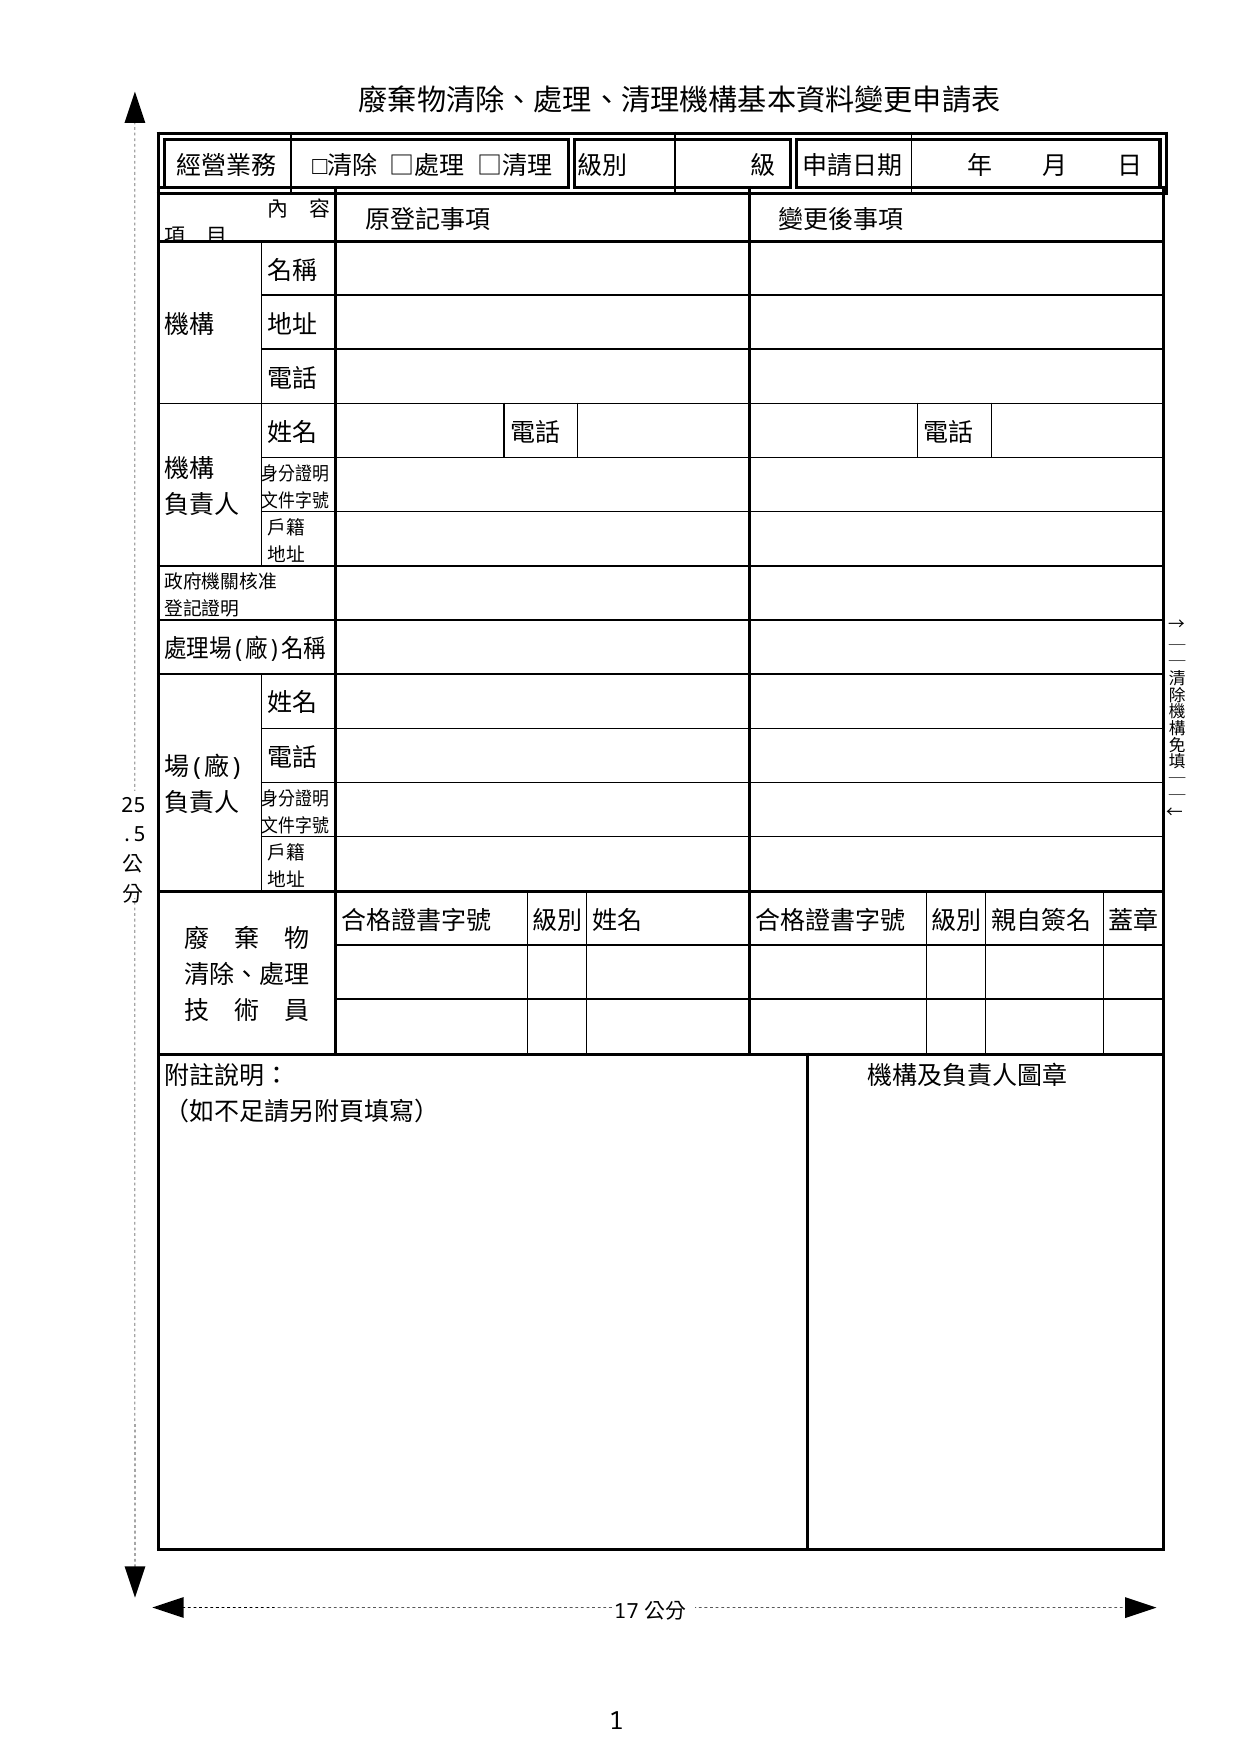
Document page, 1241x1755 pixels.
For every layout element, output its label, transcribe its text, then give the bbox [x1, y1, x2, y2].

table_cell 戶籍 地址 [262, 837, 334, 890]
table_cell [992, 404, 1162, 457]
table_cell [751, 1000, 926, 1052]
table_cell [751, 296, 1162, 348]
table_cell [986, 946, 1103, 998]
text 廢棄物清除、處理、清理機構基本資料變更申請表 [159, 77, 1199, 119]
table_cell [337, 729, 748, 782]
table_cell [337, 567, 748, 619]
table_cell 場(廠) 負責人 [160, 675, 261, 890]
table_cell 姓名 [262, 404, 334, 457]
table_cell [751, 186, 911, 192]
table_cell 合格證書字號 [751, 893, 926, 944]
table_cell 政府機關核准 登記證明 [160, 567, 334, 619]
table_cell [751, 837, 1162, 890]
table_cell [587, 946, 748, 998]
table_cell 級別 [927, 893, 985, 944]
table_cell 合格證書字號 [337, 893, 527, 944]
table_cell [337, 621, 748, 673]
table_cell [337, 186, 674, 192]
table_cell [337, 243, 748, 294]
table_cell 親自簽名 [986, 893, 1103, 944]
table_cell 姓名 [587, 893, 748, 944]
table_cell [751, 946, 926, 998]
table_cell [751, 621, 1162, 673]
table_header 級別 [572, 135, 674, 186]
table_cell 機構 [160, 243, 261, 402]
table_cell 變更後事項 [751, 195, 1162, 240]
table_cell [337, 783, 748, 836]
table_cell [751, 458, 1162, 511]
table_cell 身分證明文件字號 [262, 783, 334, 836]
table_cell [751, 783, 1162, 836]
table_cell 戶籍 地址 [262, 512, 334, 565]
table_cell [337, 350, 748, 402]
table_cell [337, 675, 748, 727]
table_cell [578, 404, 748, 457]
table_cell [1104, 946, 1162, 998]
table_header 經營業務 [161, 135, 290, 186]
table_cell [337, 296, 748, 348]
table_cell 機構及負責人圖章 [809, 1056, 1162, 1548]
table_cell [337, 458, 748, 511]
table_cell [337, 946, 527, 998]
table_cell [1104, 1000, 1162, 1052]
table_cell 地址 [262, 296, 334, 348]
table_cell [587, 1000, 748, 1052]
table_cell [337, 512, 748, 565]
table_header 級 [676, 135, 793, 186]
table_cell 姓名 [262, 675, 334, 727]
table_cell [927, 1000, 985, 1052]
table_cell [751, 729, 1162, 782]
table_cell 電話 [918, 404, 991, 457]
table_cell [927, 946, 985, 998]
table_cell 內 容 項 目 [160, 195, 334, 240]
table_cell 蓋章 [1104, 893, 1162, 944]
table_cell 身分證明文件字號 [262, 458, 334, 511]
table_cell 電話 [262, 729, 334, 782]
table_cell 級別 [528, 893, 586, 944]
table_cell [337, 1000, 527, 1052]
table_cell [751, 350, 1162, 402]
table_cell 名稱 [262, 243, 334, 294]
table_cell 附註說明： （如不足請另附頁填寫） [160, 1056, 806, 1548]
table_header 申請日期 [793, 135, 911, 186]
table_cell [528, 1000, 586, 1052]
table_cell [751, 512, 1162, 565]
table_cell [751, 404, 917, 457]
table_cell [337, 404, 503, 457]
table_cell 廢 棄 物 清除、處理 技 術 員 [160, 893, 334, 1052]
table_cell [751, 243, 1162, 294]
table_cell 機構 負責人 [160, 404, 261, 565]
table_header □清除 □處理 □清理 [292, 135, 572, 186]
table_cell [751, 567, 1162, 619]
table_cell [337, 837, 748, 890]
table_cell [751, 675, 1162, 727]
table_cell 電話 [262, 350, 334, 402]
table_cell 電話 [505, 404, 577, 457]
table_cell [986, 1000, 1103, 1052]
table_cell 原登記事項 [337, 195, 748, 240]
table_header 年 月 日 [912, 135, 1163, 186]
table_cell 處理場(廠)名稱 [160, 621, 334, 673]
table_cell [528, 946, 586, 998]
